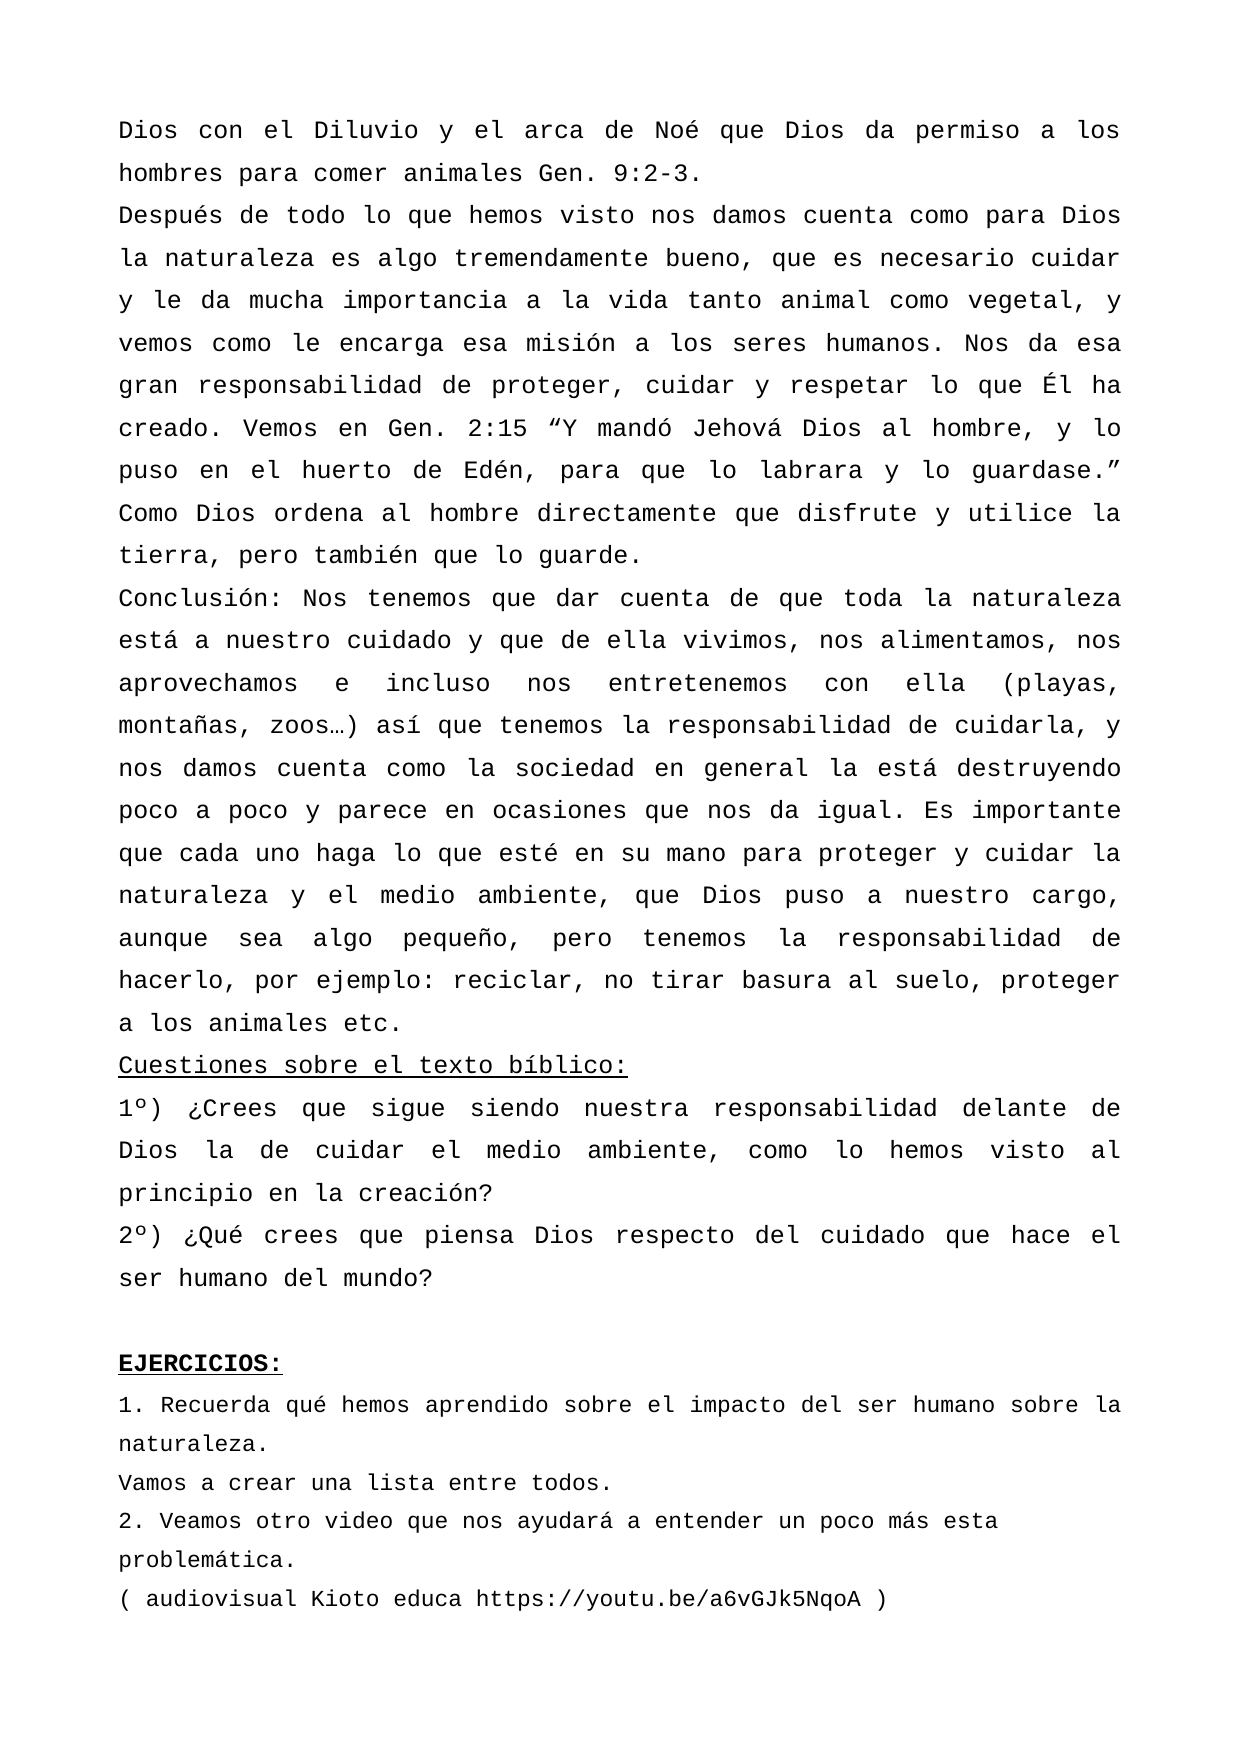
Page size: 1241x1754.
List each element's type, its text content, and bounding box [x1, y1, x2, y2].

text EJERCICIOS: [118, 1351, 1122, 1379]
text Cuestiones sobre el texto bíblico: [118, 1053, 1122, 1081]
text Dios con el Diluvio y el arca de Noé que Dios da permiso a los hombres para comer animales Gen. 9:2-3. [118, 118, 1122, 189]
text 1. Recuerda qué hemos aprendido sobre el impacto del ser humano sobre la naturaleza. [118, 1393, 1122, 1458]
text ( audiovisual Kioto educa https://youtu.be/a6vGJk5NqoA ) [118, 1587, 1122, 1613]
text 2. Veamos otro video que nos ayudará a entender un poco más esta problemática. [118, 1510, 1122, 1574]
text Después de todo lo que hemos visto nos damos cuenta como para Dios la naturaleza es algo tremendamente bueno, que es necesario cuidar y le da mucha importancia a la vida tanto animal como vegetal, y vemos como le encarga esa misión a los seres humanos. Nos da esa gran responsabilidad de proteger, cuidar y respetar lo que Él ha creado. Vemos en Gen. 2:15 “Y mandó Jehová Dios al hombre, y lo puso en el huerto de Edén, para que lo labrara y lo guardase.” Como Dios ordena al hombre directamente que disfrute y utilice la tierra, pero también que lo guarde. [118, 203, 1122, 571]
text 1º) ¿Crees que sigue siendo nuestra responsabilidad delante de Dios la de cuidar el medio ambiente, como lo hemos visto al principio en la creación? [118, 1096, 1122, 1209]
text Vamos a crear una lista entre todos. [118, 1471, 1122, 1497]
text 2º) ¿Qué crees que piensa Dios respecto del cuidado que hace el ser humano del mundo? [118, 1223, 1122, 1294]
text Conclusión: Nos tenemos que dar cuenta de que toda la naturaleza está a nuestro cuidado y que de ella vivimos, nos alimentamos, nos aprovechamos e incluso nos entretenemos con ella (playas, montañas, zoos…) así que tenemos la responsabilidad de cuidarla, y nos damos cuenta como la sociedad en general la está destruyendo poco a poco y parece en ocasiones que nos da igual. Es importante que cada uno haga lo que esté en su mano para proteger y cuidar la naturaleza y el medio ambiente, que Dios puso a nuestro cargo, aunque sea algo pequeño, pero tenemos la responsabilidad de hacerlo, por ejemplo: reciclar, no tirar basura al suelo, proteger a los animales etc. [118, 586, 1122, 1039]
